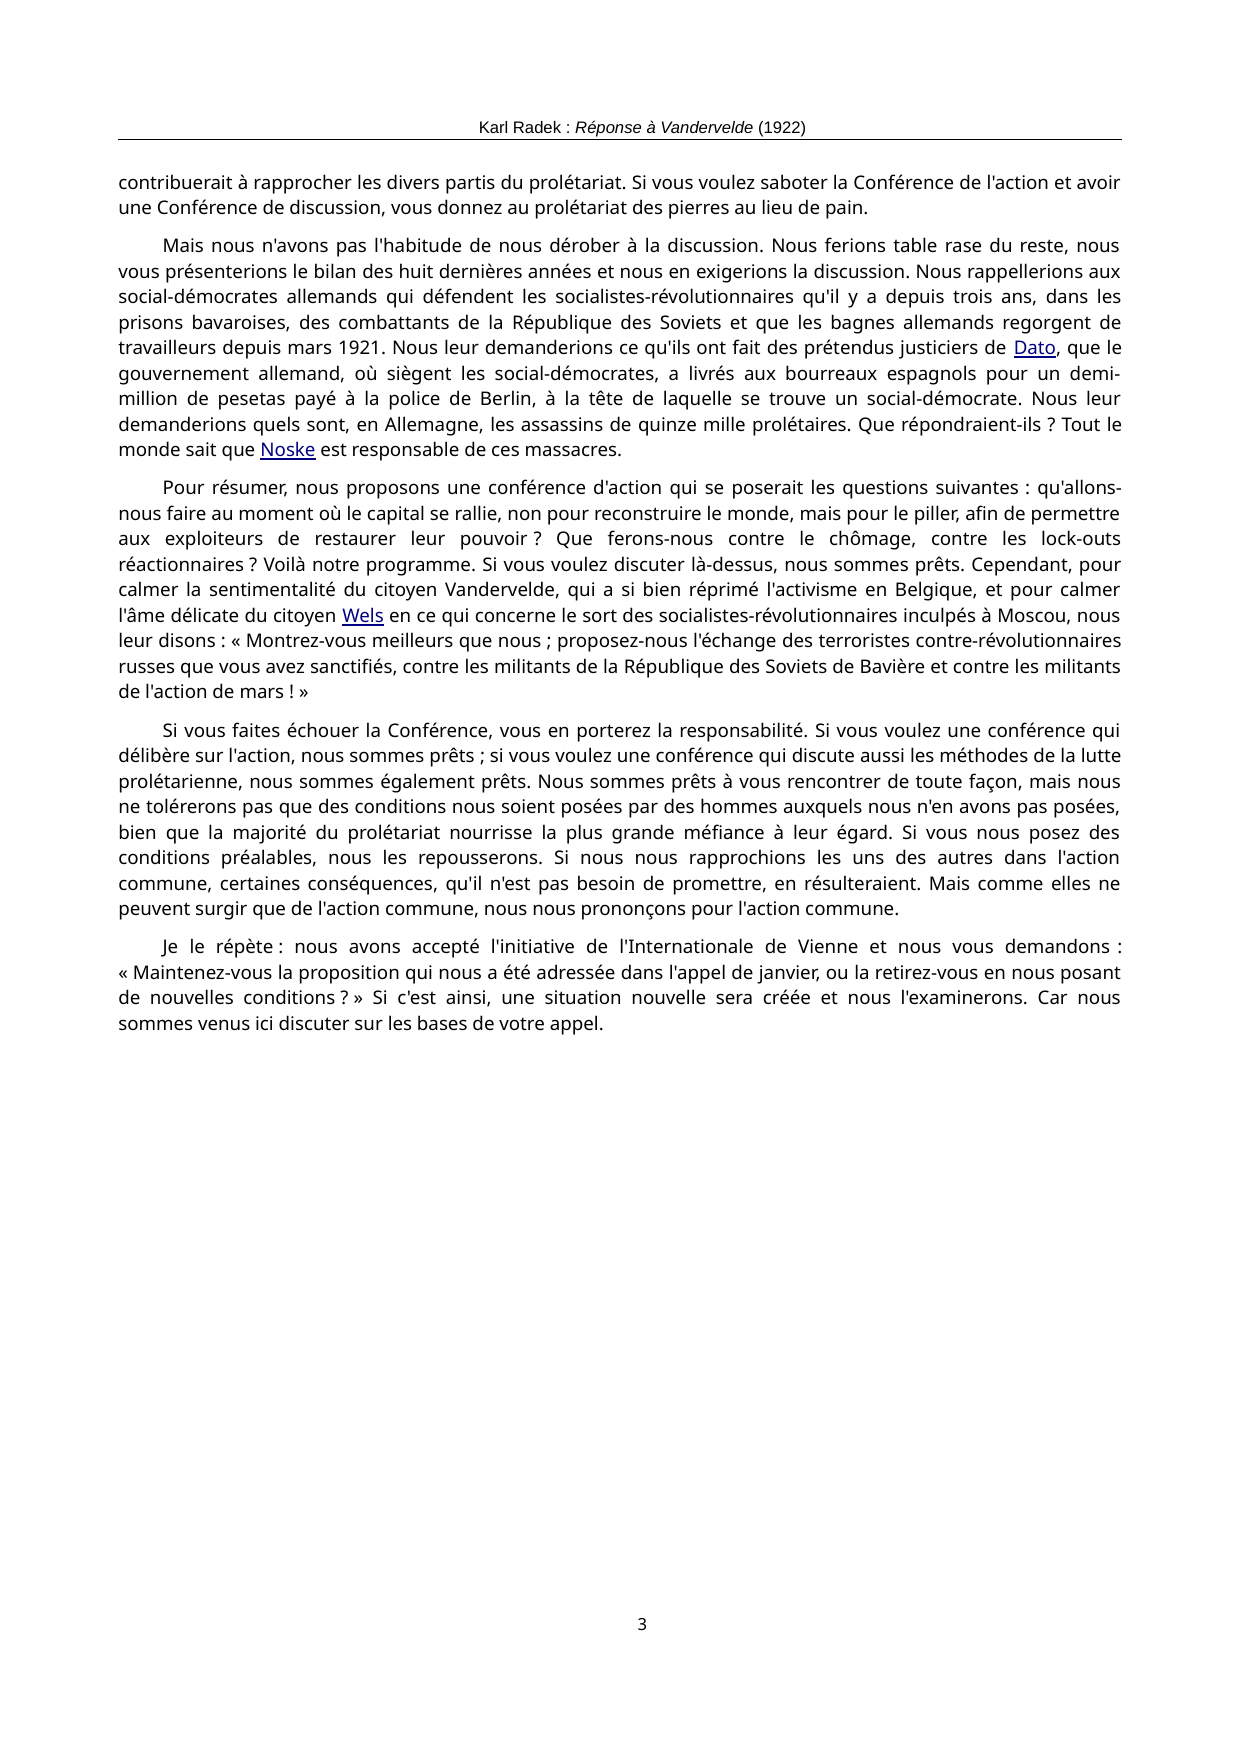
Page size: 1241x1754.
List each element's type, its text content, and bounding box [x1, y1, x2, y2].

text contribuerait à rapprocher les divers partis du prolétariat. Si vous voulez saboter la Conférence de l'action et avoir une Conférence de discussion, vous donnez au prolétariat des pierres au lieu de pain. [118, 169, 1122, 220]
text Si vous faites échouer la Conférence, vous en porterez la responsabilité. Si vous voulez une conférence qui délibère sur l'action, nous sommes prêts ; si vous voulez une conférence qui discute aussi les méthodes de la lutte prolétarienne, nous sommes également prêts. Nous sommes prêts à vous rencontrer de toute façon, mais nous ne tolérerons pas que des conditions nous soient posées par des hommes auxquels nous n'en avons pas posées, bien que la majorité du prolétariat nourrisse la plus grande méfiance à leur égard. Si vous nous posez des conditions préalables, nous les repousserons. Si nous nous rapprochions les uns des autres dans l'action commune, certaines conséquences, qu'il n'est pas besoin de promettre, en résulteraient. Mais comme elles ne peuvent surgir que de l'action commune, nous nous prononçons pour l'action commune. [118, 717, 1122, 921]
text Je le répète : nous avons accepté l'initiative de l'Internationale de Vienne et nous vous demandons : « Maintenez-vous la proposition qui nous a été adressée dans l'appel de janvier, ou la retirez-vous en nous posant de nouvelles conditions ? » Si c'est ainsi, une situation nouvelle sera créée et nous l'examinerons. Car nous sommes venus ici discuter sur les bases de votre appel. [118, 933, 1122, 1036]
text Mais nous n'avons pas l'habitude de nous dérober à la discussion. Nous ferions table rase du reste, nous vous présenterions le bilan des huit dernières années et nous en exigerions la discussion. Nous rappellerions aux social-démocrates allemands qui défendent les socialistes-révolutionnaires qu'il y a depuis trois ans, dans les prisons bavaroises, des combattants de la République des Soviets et que les bagnes allemands regorgent de travailleurs depuis mars 1921. Nous leur demanderions ce qu'ils ont fait des prétendus justiciers de Dato, que le gouvernement allemand, où siègent les social-démocrates, a livrés aux bourreaux espagnols pour un demi-million de pesetas payé à la police de Berlin, à la tête de laquelle se trouve un social-démocrate. Nous leur demanderions quels sont, en Allemagne, les assassins de quinze mille prolétaires. Que répondraient-ils ? Tout le monde sait que Noske est responsable de ces massacres. [118, 232, 1122, 462]
text Pour résumer, nous proposons une conférence d'action qui se poserait les questions suivantes : qu'allons-nous faire au moment où le capital se rallie, non pour reconstruire le monde, mais pour le piller, afin de permettre aux exploiteurs de restaurer leur pouvoir ? Que ferons-nous contre le chômage, contre les lock-outs réactionnaires ? Voilà notre programme. Si vous voulez discuter là-dessus, nous sommes prêts. Cependant, pour calmer la sentimentalité du citoyen Vandervelde, qui a si bien réprimé l'activisme en Belgique, et pour calmer l'âme délicate du citoyen Wels en ce qui concerne le sort des socialistes-révolutionnaires inculpés à Moscou, nous leur disons : « Montrez-vous meilleurs que nous ; proposez-nous l'échange des terroristes contre-révolutionnaires russes que vous avez sanctifiés, contre les militants de la République des Soviets de Bavière et contre les militants de l'action de mars ! » [118, 475, 1122, 704]
